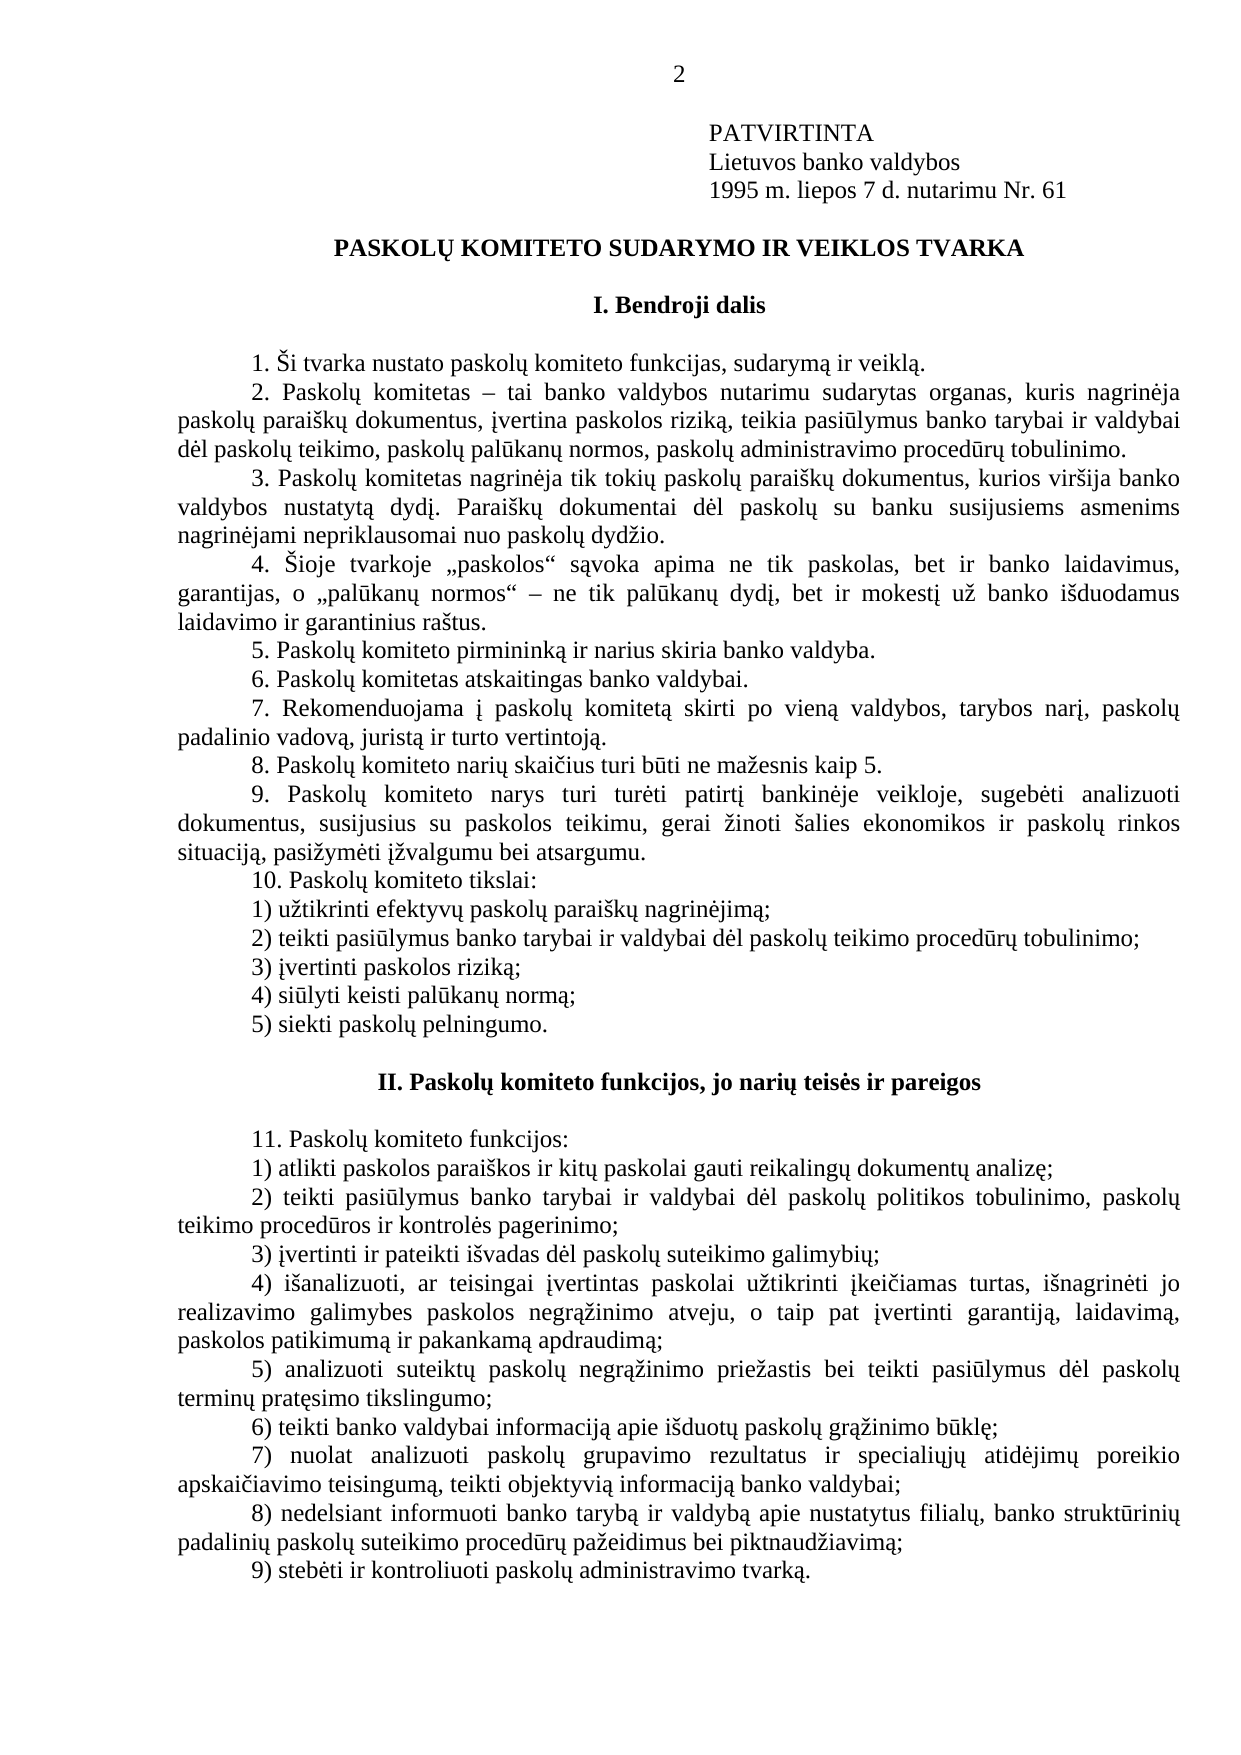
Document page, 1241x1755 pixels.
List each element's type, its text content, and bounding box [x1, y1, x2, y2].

text 1) užtikrinti efektyvų paskolų paraiškų nagrinėjimą; [177, 894, 1181, 923]
text 8. Paskolų komiteto narių skaičius turi būti ne mažesnis kaip 5. [177, 751, 1181, 779]
text 9) stebėti ir kontroliuoti paskolų administravimo tvarką. [177, 1556, 1181, 1584]
text 6. Paskolų komitetas atskaitingas banko valdybai. [177, 664, 1181, 693]
text I. Bendroji dalis [177, 291, 1181, 319]
text 4) išanalizuoti, ar teisingai įvertintas paskolai užtikrinti įkeičiamas turtas, išnagrinėti jo realizavimo galimybes paskolos negrąžinimo atveju, o taip pat įvertinti garantiją, laidavimą, paskolos patikimumą ir pakankamą apdraudimą; [177, 1268, 1181, 1354]
text 1) atlikti paskolos paraiškos ir kitų paskolai gauti reikalingų dokumentų analizę; [177, 1153, 1181, 1182]
text 3) įvertinti ir pateikti išvadas dėl paskolų suteikimo galimybių; [177, 1239, 1181, 1268]
text 6) teikti banko valdybai informaciją apie išduotų paskolų grąžinimo būklę; [177, 1412, 1181, 1441]
text 2) teikti pasiūlymus banko tarybai ir valdybai dėl paskolų politikos tobulinimo, paskolų teikimo procedūros ir kontrolės pagerinimo; [177, 1182, 1181, 1239]
text 8) nedelsiant informuoti banko tarybą ir valdybą apie nustatytus filialų, banko struktūrinių padalinių paskolų suteikimo procedūrų pažeidimus bei piktnaudžiavimą; [177, 1498, 1181, 1556]
text 10. Paskolų komiteto tikslai: [177, 866, 1181, 894]
text 9. Paskolų komiteto narys turi turėti patirtį bankinėje veikloje, sugebėti analizuoti dokumentus, susijusius su paskolos teikimu, gerai žinoti šalies ekonomikos ir paskolų rinkos situaciją, pasižymėti įžvalgumu bei atsargumu. [177, 779, 1181, 866]
text 7. Rekomenduojama į paskolų komitetą skirti po vieną valdybos, tarybos narį, paskolų padalinio vadovą, juristą ir turto vertintoją. [177, 693, 1181, 751]
text 3) įvertinti paskolos riziką; [177, 952, 1181, 981]
text 4) siūlyti keisti palūkanų normą; [177, 981, 1181, 1009]
text 5) analizuoti suteiktų paskolų negrąžinimo priežastis bei teikti pasiūlymus dėl paskolų terminų pratęsimo tikslingumo; [177, 1354, 1181, 1412]
text 5. Paskolų komiteto pirmininką ir narius skiria banko valdyba. [177, 636, 1181, 664]
text 5) siekti paskolų pelningumo. [177, 1009, 1181, 1038]
text 3. Paskolų komitetas nagrinėja tik tokių paskolų paraiškų dokumentus, kurios viršija banko valdybos nustatytą dydį. Paraiškų dokumentai dėl paskolų su banku susijusiems asmenims nagrinėjami nepriklausomai nuo paskolų dydžio. [177, 463, 1181, 549]
text 2) teikti pasiūlymus banko tarybai ir valdybai dėl paskolų teikimo procedūrų tobulinimo; [177, 923, 1181, 952]
text 1. Ši tvarka nustato paskolų komiteto funkcijas, sudarymą ir veiklą. [177, 348, 1181, 377]
text 11. Paskolų komiteto funkcijos: [177, 1124, 1181, 1153]
text PASKOLŲ KOMITETO SUDARYMO IR VEIKLOS TVARKA [177, 233, 1181, 262]
text Lietuvos banko valdybos [177, 147, 1181, 176]
text Patvirtinta [177, 118, 1181, 147]
text 1995 m. liepos 7 d. nutarimu Nr. 61 [177, 176, 1181, 204]
text 2. Paskolų komitetas – tai banko valdybos nutarimu sudarytas organas, kuris nagrinėja paskolų paraiškų dokumentus, įvertina paskolos riziką, teikia pasiūlymus banko tarybai ir valdybai dėl paskolų teikimo, paskolų palūkanų normos, paskolų administravimo procedūrų tobulinimo. [177, 377, 1181, 463]
text II. Paskolų komiteto funkcijos, jo narių teisės ir pareigos [177, 1067, 1181, 1096]
text 7) nuolat analizuoti paskolų grupavimo rezultatus ir specialiųjų atidėjimų poreikio apskaičiavimo teisingumą, teikti objektyvią informaciją banko valdybai; [177, 1441, 1181, 1498]
text 4. Šioje tvarkoje „paskolos“ sąvoka apima ne tik paskolas, bet ir banko laidavimus, garantijas, o „palūkanų normos“ – ne tik palūkanų dydį, bet ir mokestį už banko išduodamus laidavimo ir garantinius raštus. [177, 549, 1181, 636]
